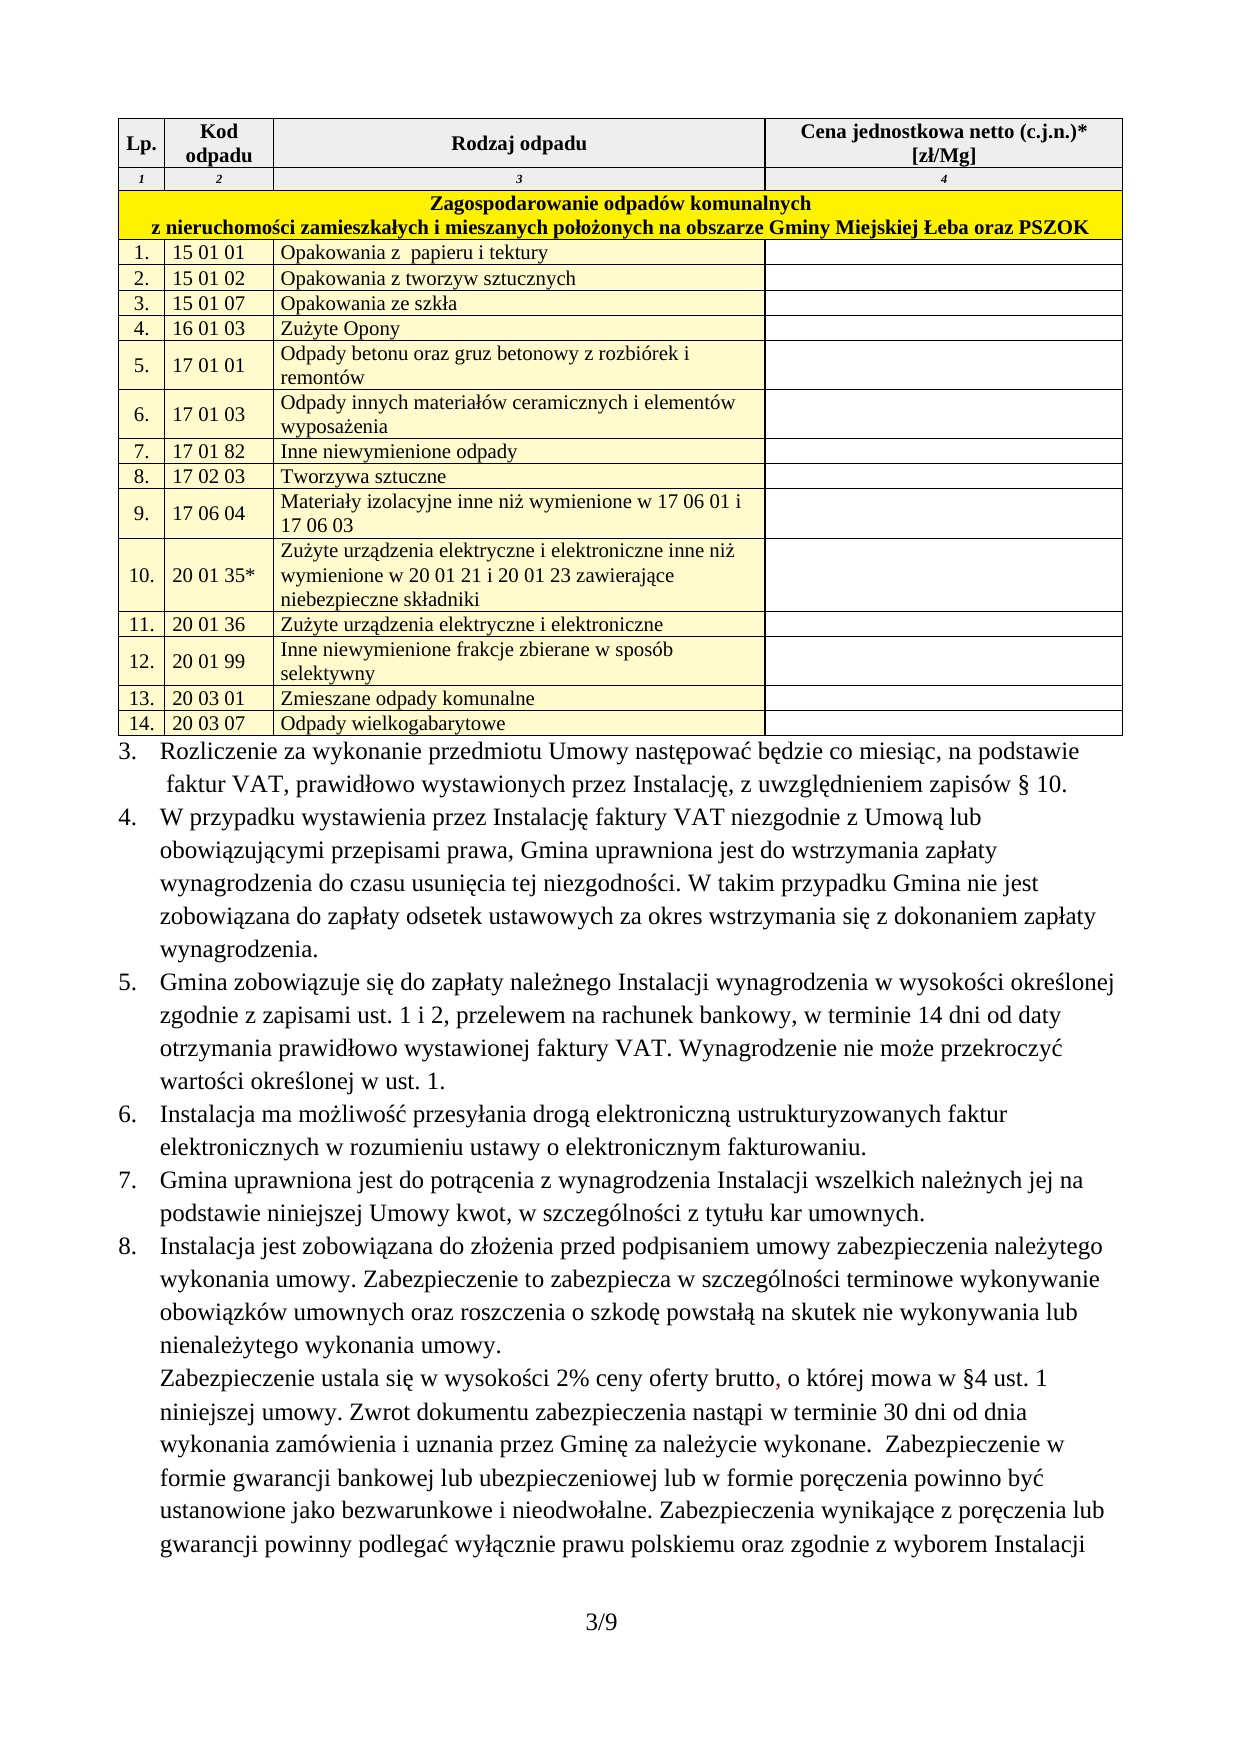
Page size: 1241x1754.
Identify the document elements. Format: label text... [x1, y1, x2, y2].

table_cell Zagospodarowanie odpadów komunalnych z nieruchomości zamieszkałych i mieszanych położonych na obszarze Gminy Miejskiej Łeba oraz PSZOK [119, 191, 1122, 239]
list Rozliczenie za wykonanie przedmiotu Umowy następować będzie co miesiąc, na podstawie [118, 736, 1122, 765]
table_cell 3 [274, 168, 764, 190]
table_cell 1 [119, 168, 164, 190]
table_cell 4 [766, 168, 1122, 190]
list Instalacja jest zobowiązana do złożenia przed podpisaniem umowy zabezpieczenia należytego wykonania umowy. Zabezpieczenie to zabezpiecza w szczególności terminowe wykonywanie obowiązków umownych oraz roszczenia o szkodę powstałą na skutek nie wykonywania lub nienależytego wykonania umowy. [118, 1231, 1122, 1359]
table_cell Zużyte Opony [274, 316, 764, 340]
table_cell 2 [165, 168, 273, 190]
table_cell 8. [119, 464, 164, 488]
table_cell 16 01 03 [165, 316, 273, 340]
list Zabezpieczenie ustala się w wysokości 2% ceny oferty brutto, o której mowa w §4 ust. 1 niniejszej umowy. Zwrot dokumentu zabezpieczenia nastąpi w terminie 30 dni od dnia wykonania zamówienia i uznania przez Gminę za należycie wykonane. Zabezpieczenie w formie gwarancji bankowej lub ubezpieczeniowej lub w formie poręczenia powinno być ustanowione jako bezwarunkowe i nieodwołalne. Zabezpieczenia wynikające z poręczenia lub gwarancji powinny podlegać wyłącznie prawu polskiemu oraz zgodnie z wyborem Instalacji [118, 1363, 1122, 1557]
table_cell 12. [119, 637, 164, 685]
table_cell 1. [119, 240, 164, 264]
table_cell 14. [119, 711, 164, 735]
table_cell 2. [119, 265, 164, 289]
table_header Rodzaj odpadu [274, 119, 764, 167]
table_cell [766, 539, 1122, 611]
table_cell [766, 489, 1122, 537]
table_cell 4. [119, 316, 164, 340]
table_cell Inne niewymienione frakcje zbierane w sposób selektywny [274, 637, 764, 685]
list Instalacja ma możliwość przesyłania drogą elektroniczną ustrukturyzowanych faktur elektronicznych w rozumieniu ustawy o elektronicznym fakturowaniu. [118, 1099, 1122, 1161]
table_cell 9. [119, 489, 164, 537]
table_cell [766, 686, 1122, 710]
table_cell [766, 637, 1122, 685]
list Gmina zobowiązuje się do zapłaty należnego Instalacji wynagrodzenia w wysokości określonej zgodnie z zapisami ust. 1 i 2, przelewem na rachunek bankowy, w terminie 14 dni od daty otrzymania prawidłowo wystawionej faktury VAT. Wynagrodzenie nie może przekroczyć wartości określonej w ust. 1. [118, 967, 1122, 1095]
table_cell Zużyte urządzenia elektryczne i elektroniczne [274, 612, 764, 636]
table_cell 15 01 07 [165, 291, 273, 314]
table_cell 20 01 35* [165, 539, 273, 611]
table_cell [766, 464, 1122, 488]
table_cell [766, 390, 1122, 438]
table_cell 20 01 99 [165, 637, 273, 685]
table_cell Odpady innych materiałów ceramicznych i elementów wyposażenia [274, 390, 764, 438]
table_cell 3. [119, 291, 164, 314]
list Gmina uprawniona jest do potrącenia z wynagrodzenia Instalacji wszelkich należnych jej na podstawie niniejszej Umowy kwot, w szczególności z tytułu kar umownych. [118, 1165, 1122, 1227]
table_cell 5. [119, 341, 164, 389]
table_header Lp. [119, 119, 164, 167]
table_cell 20 03 07 [165, 711, 273, 735]
table_cell [766, 711, 1122, 735]
table_cell 6. [119, 390, 164, 438]
table_cell Opakowania z tworzyw sztucznych [274, 265, 764, 289]
table_cell [766, 439, 1122, 463]
table_cell Odpady wielkogabarytowe [274, 711, 764, 735]
table_cell [766, 291, 1122, 314]
table_cell 10. [119, 539, 164, 611]
table_header Kod odpadu [165, 119, 273, 167]
table_cell 13. [119, 686, 164, 710]
table_cell 15 01 02 [165, 265, 273, 289]
table_cell Zużyte urządzenia elektryczne i elektroniczne inne niż wymienione w 20 01 21 i 20 01 23 zawierające niebezpieczne składniki [274, 539, 764, 611]
table_cell 20 03 01 [165, 686, 273, 710]
table_cell 11. [119, 612, 164, 636]
table_cell Inne niewymienione odpady [274, 439, 764, 463]
table_cell Odpady betonu oraz gruz betonowy z rozbiórek i remontów [274, 341, 764, 389]
table_cell [766, 316, 1122, 340]
table_cell Zmieszane odpady komunalne [274, 686, 764, 710]
table_cell 17 01 82 [165, 439, 273, 463]
table_cell 15 01 01 [165, 240, 273, 264]
table_cell [766, 265, 1122, 289]
table_cell 17 06 04 [165, 489, 273, 537]
table_cell Materiały izolacyjne inne niż wymienione w 17 06 01 i 17 06 03 [274, 489, 764, 537]
table_header Cena jednostkowa netto (c.j.n.)* [zł/Mg] [766, 119, 1122, 167]
table_cell 17 02 03 [165, 464, 273, 488]
table_cell Opakowania z papieru i tektury [274, 240, 764, 264]
table_cell Tworzywa sztuczne [274, 464, 764, 488]
table_cell [766, 612, 1122, 636]
table_cell 20 01 36 [165, 612, 273, 636]
list W przypadku wystawienia przez Instalację faktury VAT niezgodnie z Umową lub obowiązującymi przepisami prawa, Gmina uprawniona jest do wstrzymania zapłaty wynagrodzenia do czasu usunięcia tej niezgodności. W takim przypadku Gmina nie jest zobowiązana do zapłaty odsetek ustawowych za okres wstrzymania się z dokonaniem zapłaty wynagrodzenia. [118, 802, 1122, 963]
table_cell 7. [119, 439, 164, 463]
list faktur VAT, prawidłowo wystawionych przez Instalację, z uwzględnieniem zapisów § 10. [118, 769, 1122, 798]
table_cell Opakowania ze szkła [274, 291, 764, 314]
table_cell [766, 240, 1122, 264]
table_cell 17 01 03 [165, 390, 273, 438]
table_cell [766, 341, 1122, 389]
table_cell 17 01 01 [165, 341, 273, 389]
